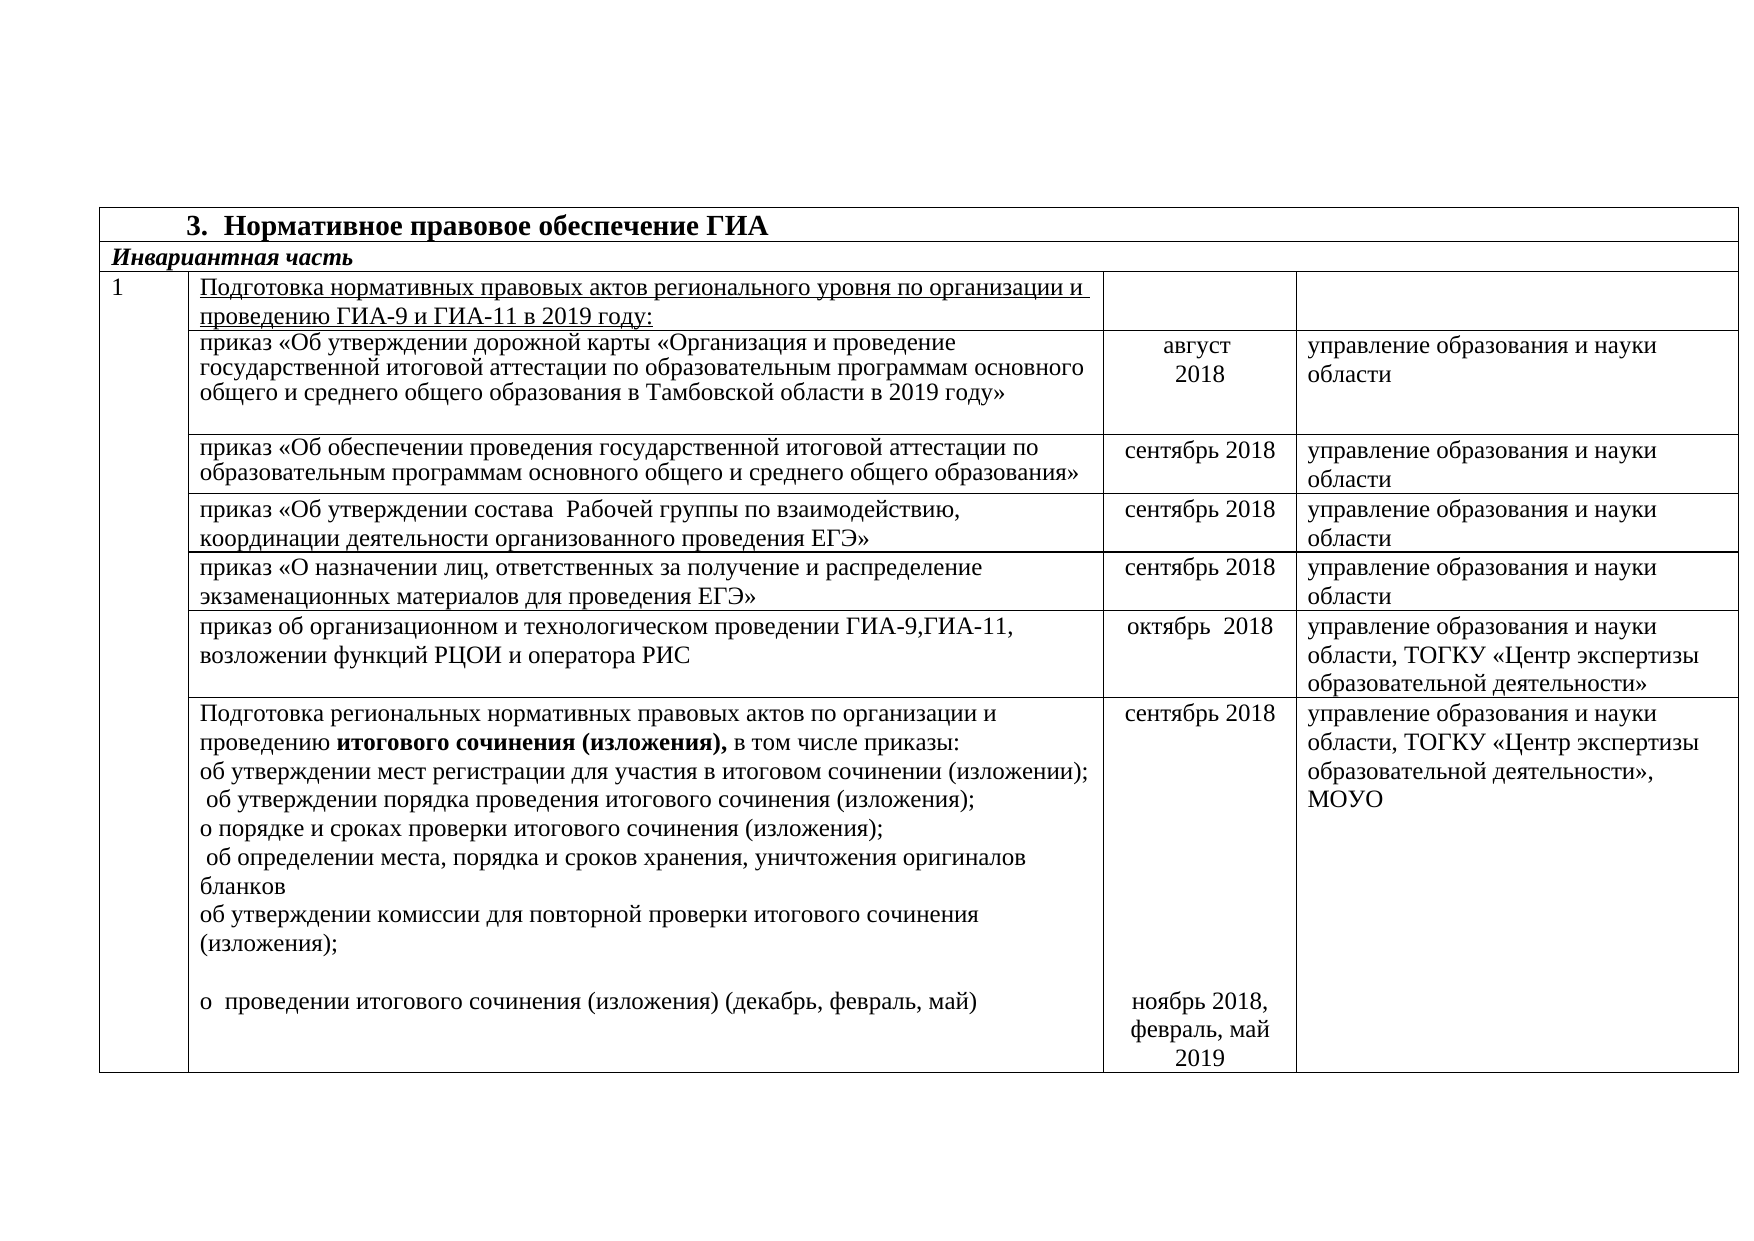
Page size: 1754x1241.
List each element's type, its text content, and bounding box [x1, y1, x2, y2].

table_cell управление образования и науки области [1297, 553, 1738, 610]
table_cell Нормативное правовое обеспечение ГИА [100, 208, 1738, 241]
table_cell 1 [100, 272, 188, 1072]
table_cell сентябрь 2018 [1104, 494, 1296, 551]
table_cell приказ «Об утверждении дорожной карты «Организация и проведение государственной итоговой аттестации по образовательным программам основного общего и среднего общего образования в Тамбовской области в 2019 году» [189, 331, 1103, 434]
table_cell управление образования и науки области, ТОГКУ «Центр экспертизы образовательной деятельности» [1297, 611, 1738, 697]
table_cell [1104, 272, 1296, 329]
table_cell сентябрь 2018 ноябрь 2018, февраль, май 2019 [1104, 698, 1296, 1072]
table_cell октябрь 2018 [1104, 611, 1296, 697]
table_cell управление образования и науки области, ТОГКУ «Центр экспертизы образовательной деятельности», МОУО [1297, 698, 1738, 1072]
table_cell приказ «Об обеспечении проведения государственной итоговой аттестации по образовательным программам основного общего и среднего общего образования» [189, 435, 1103, 493]
table_cell управление образования и науки области [1297, 435, 1738, 493]
table_cell управление образования и науки области [1297, 494, 1738, 551]
table_cell Инвариантная часть [100, 242, 1738, 271]
table_cell август 2018 [1104, 331, 1296, 434]
table_cell сентябрь 2018 [1104, 553, 1296, 610]
table_cell [1297, 272, 1738, 329]
table_cell управление образования и науки области [1297, 331, 1738, 434]
table_cell приказ об организационном и технологическом проведении ГИА-9,ГИА-11, возложении функций РЦОИ и оператора РИС [189, 611, 1103, 697]
table_cell сентябрь 2018 [1104, 435, 1296, 493]
table_cell Подготовка нормативных правовых актов регионального уровня по организации и проведению ГИА-9 и ГИА-11 в 2019 году: [189, 272, 1103, 329]
table_cell Подготовка региональных нормативных правовых актов по организации и проведению итогового сочинения (изложения), в том числе приказы: об утверждении мест регистрации для участия в итоговом сочинении (изложении); об утверждении порядка проведения итогового сочинения (изложения); о порядке и сроках проверки итогового сочинения (изложения); об определении места, порядка и сроков хранения, уничтожения оригиналов бланков об утверждении комиссии для повторной проверки итогового сочинения (изложения); о проведении итогового сочинения (изложения) (декабрь, февраль, май) [189, 698, 1103, 1072]
table_cell приказ «Об утверждении состава Рабочей группы по взаимодействию, координации деятельности организованного проведения ЕГЭ» [189, 494, 1103, 551]
table_cell приказ «О назначении лиц, ответственных за получение и распределение экзаменационных материалов для проведения ЕГЭ» [189, 553, 1103, 610]
